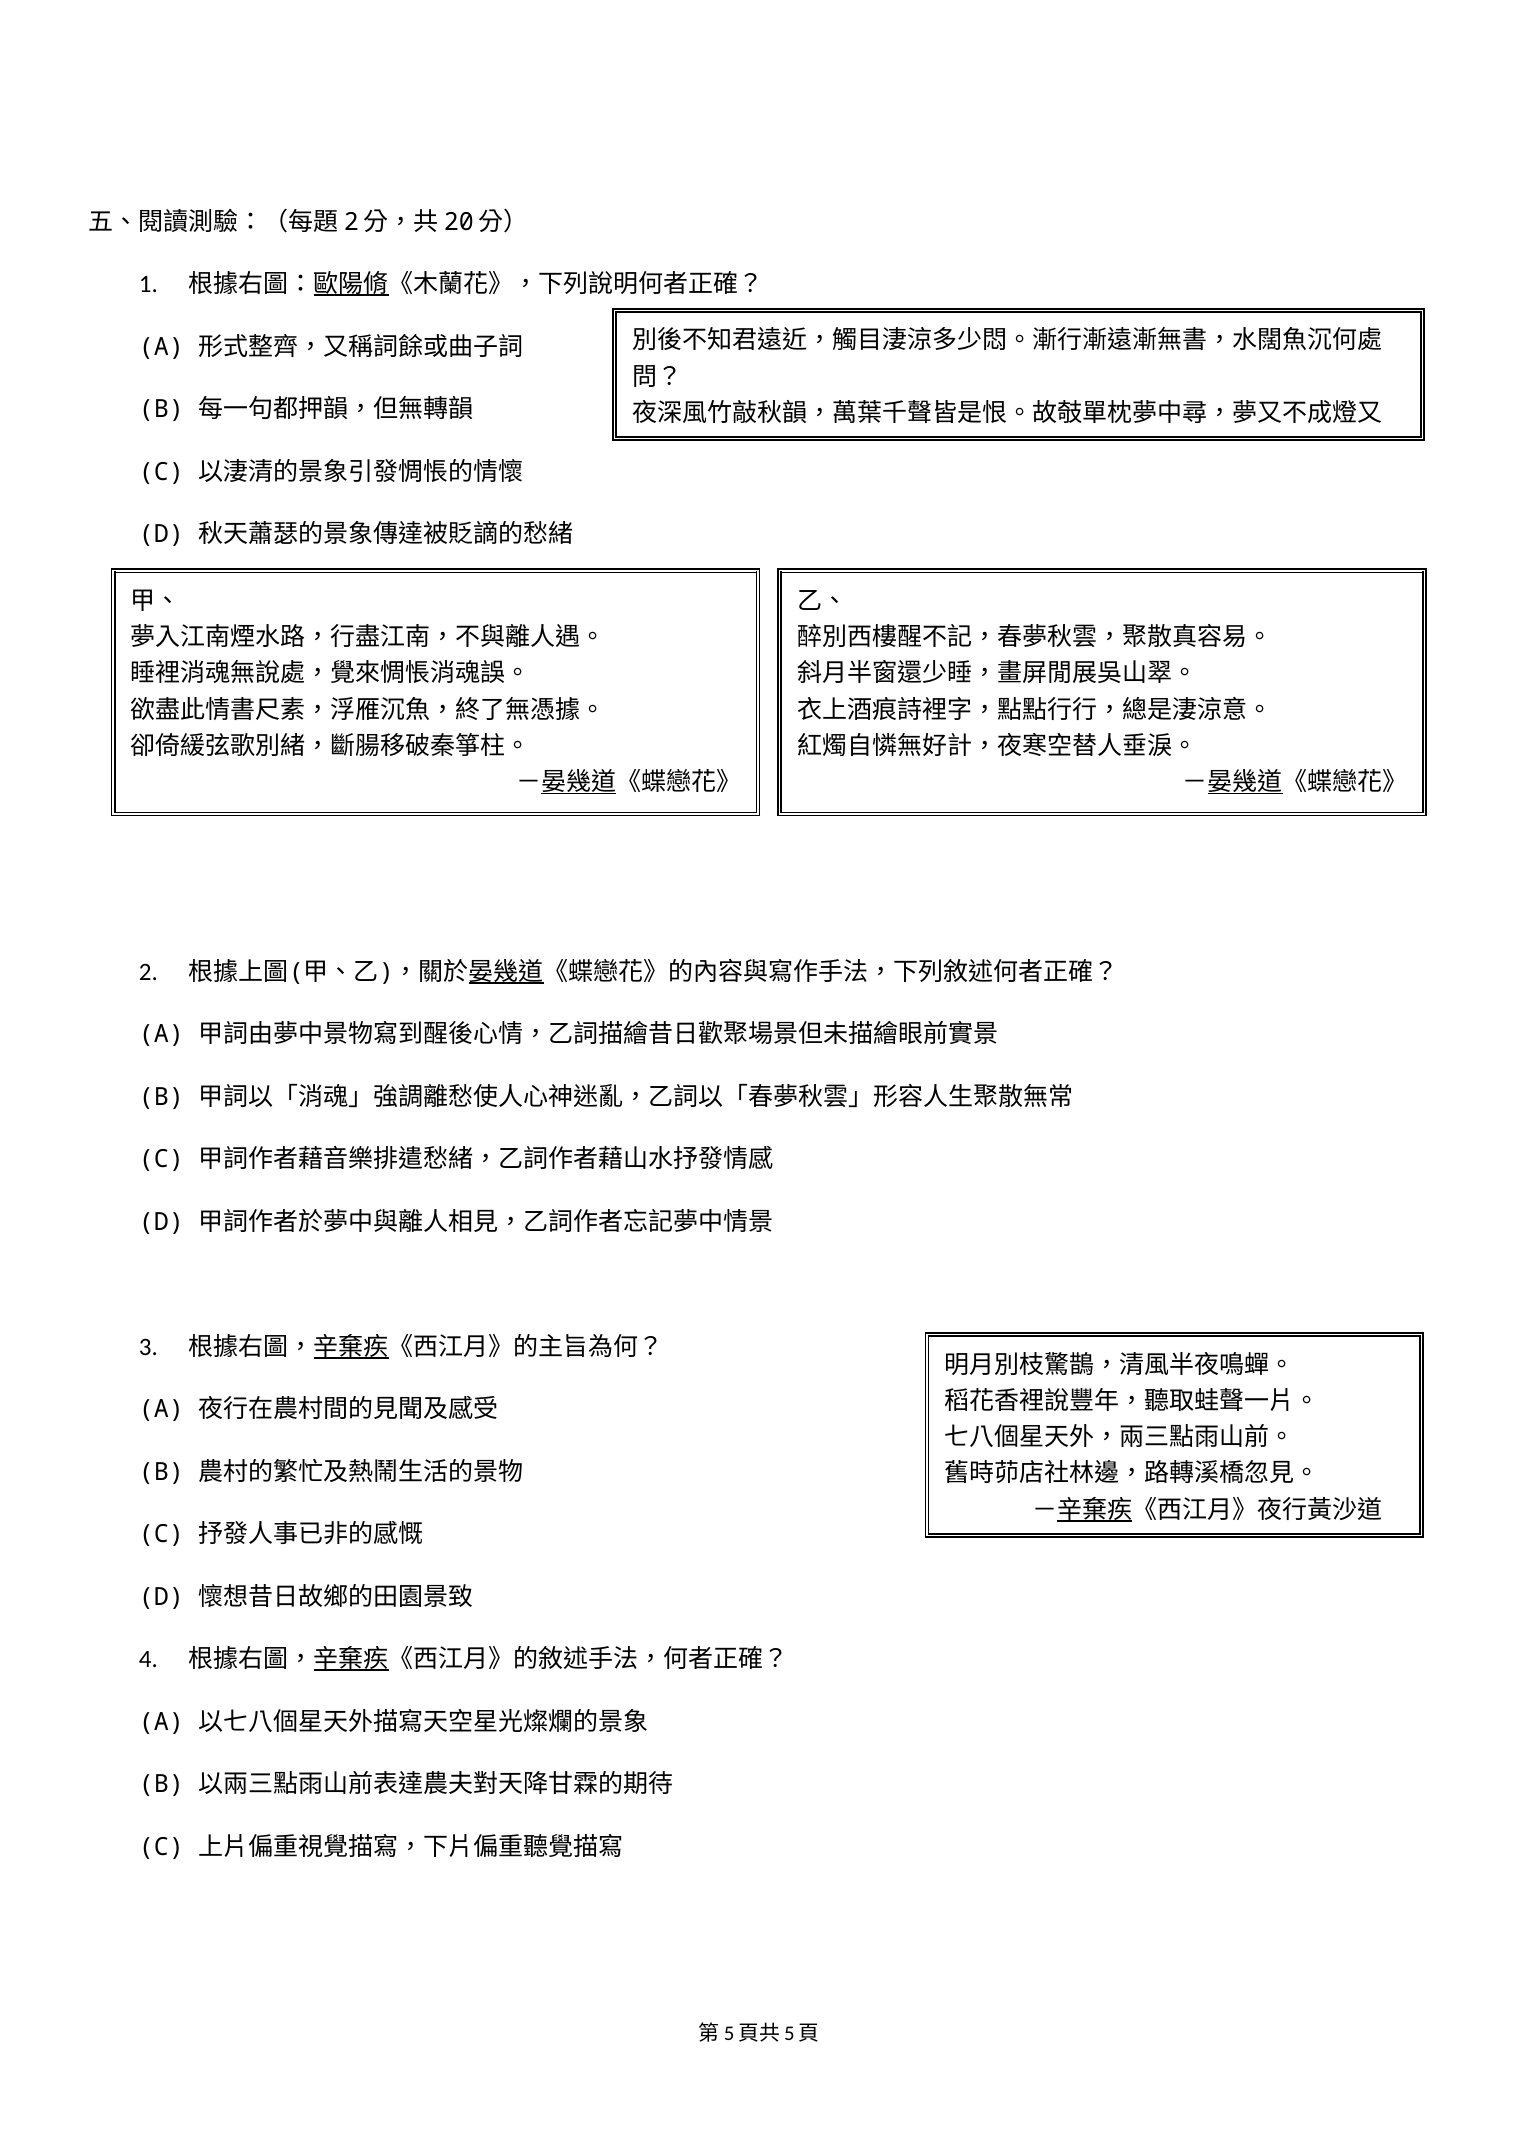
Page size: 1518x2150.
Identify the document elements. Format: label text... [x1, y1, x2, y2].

text 睡裡消魂無說處，覺來惆悵消魂誤。 [130, 653, 741, 689]
text (C) 以淒清的景象引發惆悵的情懷 [89, 427, 1429, 490]
text (C) 甲詞作者藉音樂排遣愁緒，乙詞作者藉山水抒發情感 [89, 1115, 1429, 1177]
text 斜月半窗還少睡，畫屏閒展吳山翠。 [797, 653, 1407, 689]
text (B) 農村的繁忙及熱鬧生活的景物 [89, 1427, 924, 1490]
text (A) 甲詞由夢中景物寫到醒後心情，乙詞描繪昔日歡聚場景但未描繪眼前實景 [89, 990, 1429, 1052]
text (D) 秋天蕭瑟的景象傳達被貶謫的愁緒 [89, 490, 1429, 552]
text 欲盡此情書尺素，浮雁沉魚，終了無憑據。 [130, 689, 741, 725]
text 甲、 [130, 580, 741, 617]
text 夜深風竹敲秋韻，萬葉千聲皆是恨。故攲單枕夢中尋，夢又不成燈又燼。秋韻：秋聲。攲：傾斜。 歐陽脩 《木蘭花》 [632, 392, 1405, 429]
text 別後不知君遠近，觸目淒涼多少悶。漸行漸遠漸無書，水闊魚沉何處問？ [632, 320, 1405, 392]
list 根據右圖：歐陽脩《木蘭花》，下列說明何者正確？ [139, 240, 1429, 302]
text 醉別西樓醒不記，春夢秋雲，聚散真容易。 [797, 617, 1407, 653]
text (A) 以七八個星天外描寫天空星光燦爛的景象 [139, 1677, 1429, 1740]
text 乙、 [797, 580, 1407, 617]
text (D) 懷想昔日故鄉的田園景致 [89, 1552, 1429, 1615]
text (C) 上片偏重視覺描寫，下片偏重聽覺描寫 [89, 1802, 1429, 1865]
text (A) 形式整齊，又稱詞餘或曲子詞 [89, 302, 1429, 365]
list －辛棄疾《西江月》夜行黃沙道中 [944, 1489, 1404, 1526]
list 明月別枝驚鵲，清風半夜鳴蟬。 [944, 1344, 1404, 1380]
list 稻花香裡說豐年，聽取蛙聲一片。 [944, 1380, 1404, 1417]
text (C) 抒發人事已非的感慨 [89, 1490, 1429, 1552]
text －晏幾道《蝶戀花》 [797, 762, 1407, 798]
list 根據上圖(甲、乙)，關於晏幾道《蝶戀花》的內容與寫作手法，下列敘述何者正確？ [139, 927, 1429, 990]
list 舊時茆店社林邊，路轉溪橋忽見。 [944, 1453, 1404, 1489]
text (D) 甲詞作者於夢中與離人相見，乙詞作者忘記夢中情景 [89, 1177, 1429, 1240]
list 七八個星天外，兩三點雨山前。 [944, 1417, 1404, 1453]
text 衣上酒痕詩裡字，點點行行，總是淒涼意。 [797, 689, 1407, 725]
text 卻倚緩弦歌別緒，斷腸移破秦箏柱。 [130, 725, 741, 762]
text 五、閱讀測驗：（每題2分，共20分） [89, 177, 1429, 240]
list 根據右圖，辛棄疾《西江月》的主旨為何？ [139, 1302, 1429, 1538]
text (B) 每一句都押韻，但無轉韻 [89, 365, 612, 427]
text (B) 甲詞以「消魂」強調離愁使人心神迷亂，乙詞以「春夢秋雲」形容人生聚散無常 [89, 1052, 1429, 1115]
text －晏幾道《蝶戀花》 [130, 762, 741, 798]
text 紅燭自憐無好計，夜寒空替人垂淚。 [797, 725, 1407, 762]
text (B) 以兩三點雨山前表達農夫對天降甘霖的期待 [89, 1740, 1429, 1802]
text (A) 夜行在農村間的見聞及感受 [89, 1365, 924, 1427]
list 根據右圖，辛棄疾《西江月》的敘述手法，何者正確？ [139, 1615, 1429, 1677]
text 夢入江南煙水路，行盡江南，不與離人遇。 [130, 617, 741, 653]
